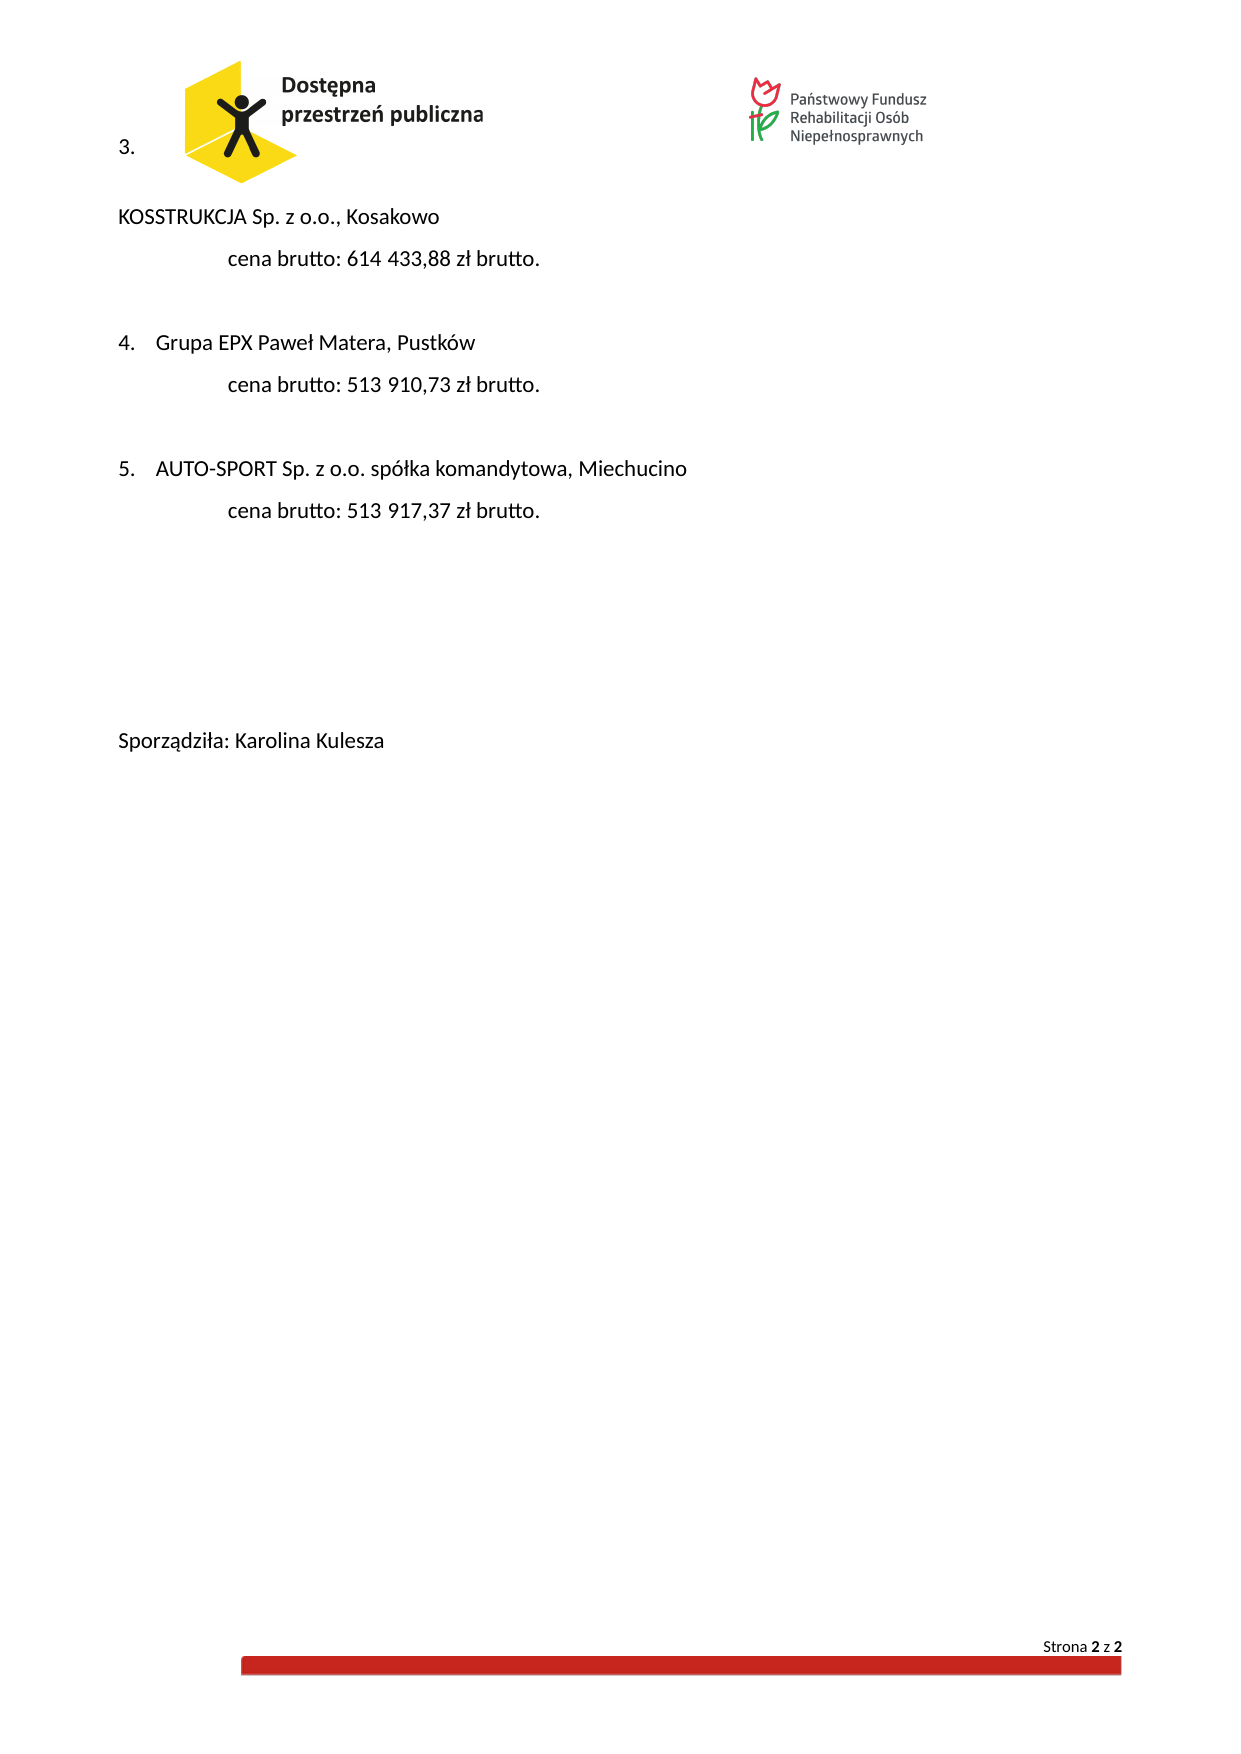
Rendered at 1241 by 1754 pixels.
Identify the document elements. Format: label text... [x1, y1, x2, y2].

text Sporządziła: Karolina Kulesza [118, 727, 1122, 755]
list AUTO-SPORT Sp. z o.o. spółka komandytowa, Miechucino [118, 454, 1122, 482]
text cena brutto: 513 910,73 zł brutto. [156, 370, 1122, 398]
text cena brutto: 513 917,37 zł brutto. [156, 496, 1122, 524]
text cena brutto: 614 433,88 zł brutto. [156, 244, 1122, 272]
list Grupa EPX Paweł Matera, Pustków [118, 328, 1122, 356]
list KOSSTRUKCJA Sp. z o.o., Kosakowo [118, 132, 1122, 230]
